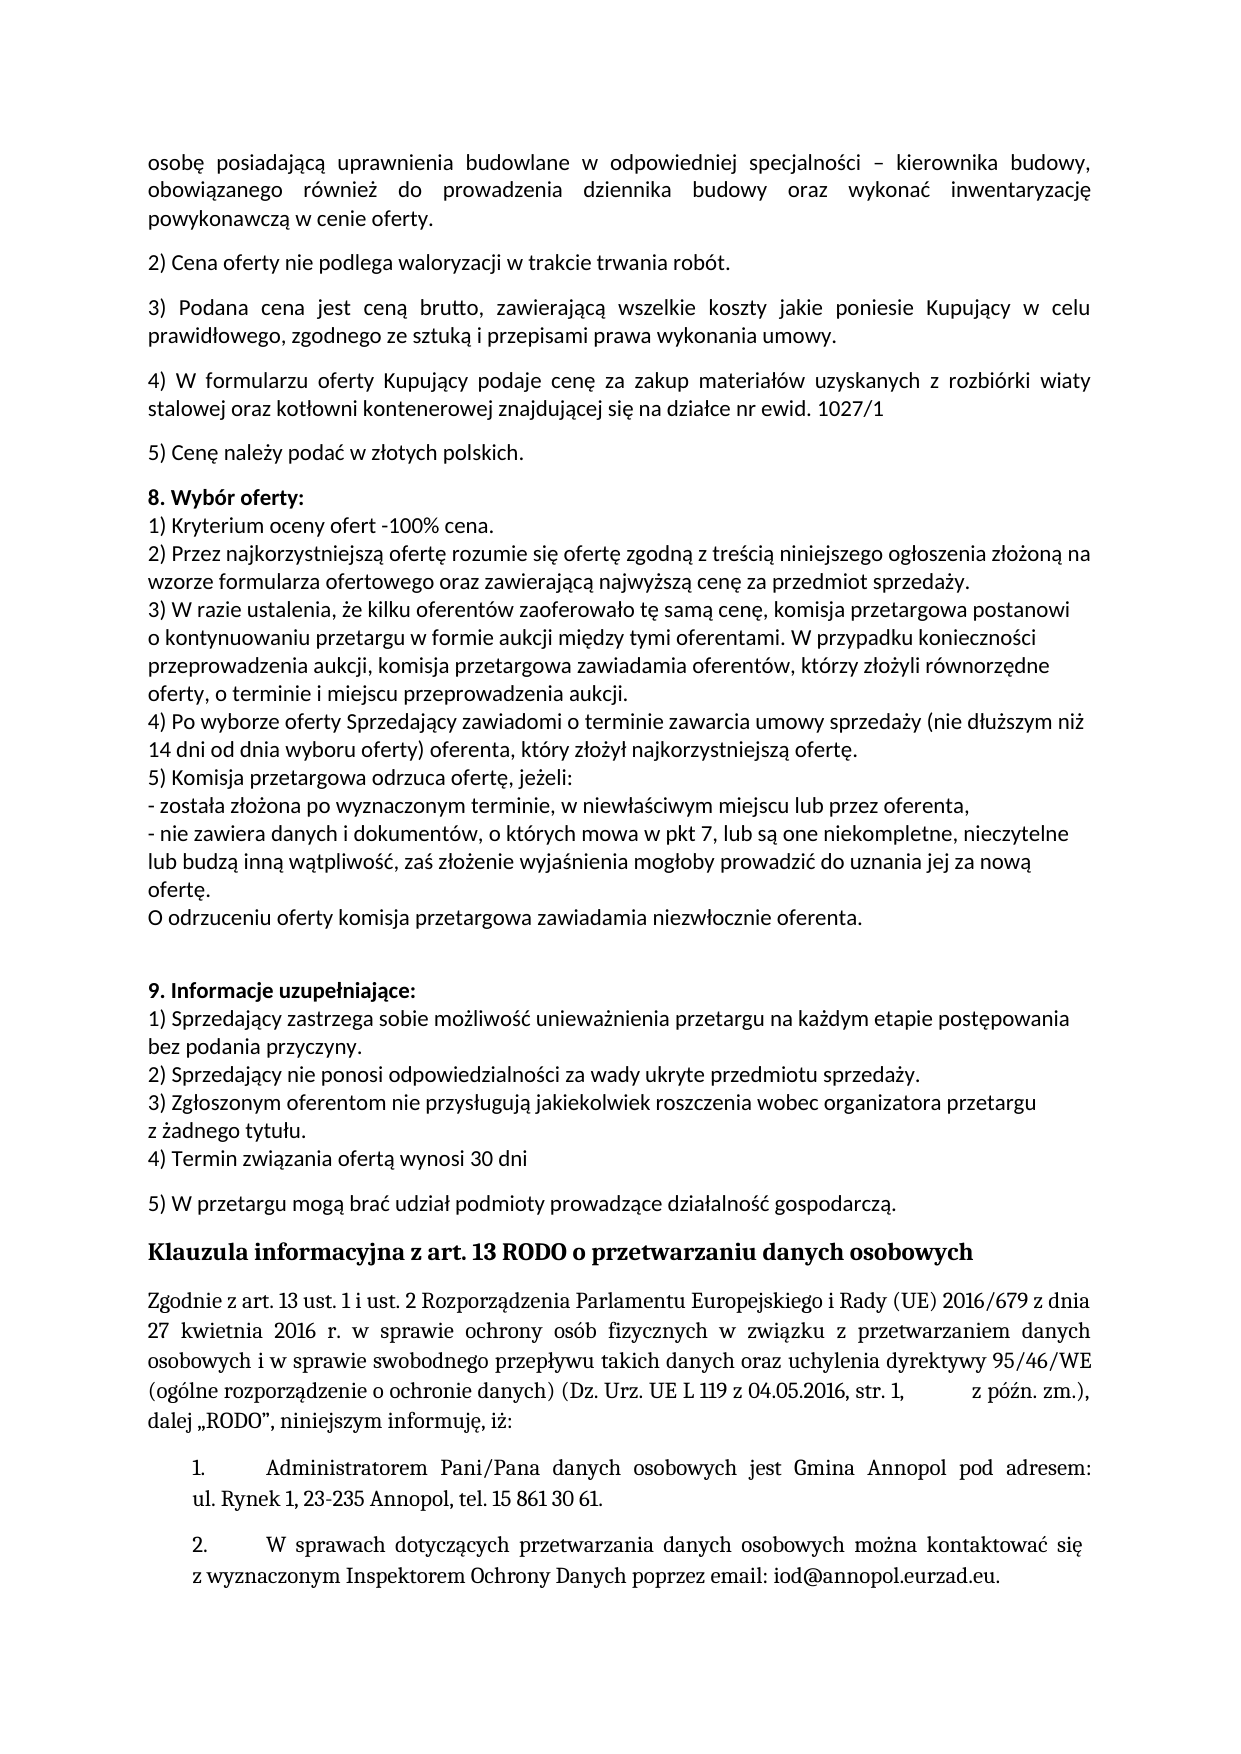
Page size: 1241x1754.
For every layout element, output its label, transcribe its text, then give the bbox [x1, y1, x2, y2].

text Zgodnie z art. 13 ust. 1 i ust. 2 Rozporządzenia Parlamentu Europejskiego i Rady (UE) 2016/679 z dnia 27 kwietnia 2016 r. w sprawie ochrony osób fizycznych w związku z przetwarzaniem danych osobowych i w sprawie swobodnego przepływu takich danych oraz uchylenia dyrektywy 95/46/WE (ogólne rozporządzenie o ochronie danych) (Dz. Urz. UE L 119 z 04.05.2016, str. 1, z późn. zm.), dalej „RODO”, niniejszym informuję, iż: [148, 1287, 1093, 1435]
text 8. Wybór oferty: 1) Kryterium oceny ofert -100% cena. 2) Przez najkorzystniejszą ofertę rozumie się ofertę zgodną z treścią niniejszego ogłoszenia złożoną na wzorze formularza ofertowego oraz zawierającą najwyższą cenę za przedmiot sprzedaży. 3) W razie ustalenia, że kilku oferentów zaoferowało tę samą cenę, komisja przetargowa postanowi o kontynuowaniu przetargu w formie aukcji między tymi oferentami. W przypadku konieczności przeprowadzenia aukcji, komisja przetargowa zawiadamia oferentów, którzy złożyli równorzędne oferty, o terminie i miejscu przeprowadzenia aukcji. 4) Po wyborze oferty Sprzedający zawiadomi o terminie zawarcia umowy sprzedaży (nie dłuższym niż 14 dni od dnia wyboru oferty) oferenta, który złożył najkorzystniejszą ofertę. 5) Komisja przetargowa odrzuca ofertę, jeżeli: - została złożona po wyznaczonym terminie, w niewłaściwym miejscu lub przez oferenta, - nie zawiera danych i dokumentów, o których mowa w pkt 7, lub są one niekompletne, nieczytelne lub budzą inną wątpliwość, zaś złożenie wyjaśnienia mogłoby prowadzić do uznania jej za nową ofertę. O odrzuceniu oferty komisja przetargowa zawiadamia niezwłocznie oferenta. [148, 483, 1093, 959]
text osobę posiadającą uprawnienia budowlane w odpowiedniej specjalności – kierownika budowy, obowiązanego również do prowadzenia dziennika budowy oraz wykonać inwentaryzację powykonawczą w cenie oferty. [148, 148, 1093, 232]
text 5) W przetargu mogą brać udział podmioty prowadzące działalność gospodarczą. [148, 1189, 1093, 1217]
text 3) Podana cena jest ceną brutto, zawierającą wszelkie koszty jakie poniesie Kupujący w celu prawidłowego, zgodnego ze sztuką i przepisami prawa wykonania umowy. [148, 293, 1093, 349]
text 4) W formularzu oferty Kupujący podaje cenę za zakup materiałów uzyskanych z rozbiórki wiaty stalowej oraz kotłowni kontenerowej znajdującej się na działce nr ewid. 1027/1 [148, 366, 1093, 422]
text 2) Cena oferty nie podlega waloryzacji w trakcie trwania robót. [148, 248, 1093, 276]
text 2. W sprawach dotyczących przetwarzania danych osobowych można kontaktować się z wyznaczonym Inspektorem Ochrony Danych poprzez email: iod@annopol.eurzad.eu. [192, 1532, 1093, 1589]
text 5) Cenę należy podać w złotych polskich. [148, 438, 1093, 466]
text 1. Administratorem Pani/Pana danych osobowych jest Gmina Annopol pod adresem: ul. Rynek 1, 23-235 Annopol, tel. 15 861 30 61. [192, 1455, 1093, 1512]
text 9. Informacje uzupełniające: 1) Sprzedający zastrzega sobie możliwość unieważnienia przetargu na każdym etapie postępowania bez podania przyczyny. 2) Sprzedający nie ponosi odpowiedzialności za wady ukryte przedmiotu sprzedaży. 3) Zgłoszonym oferentom nie przysługują jakiekolwiek roszczenia wobec organizatora przetargu z żadnego tytułu. 4) Termin związania ofertą wynosi 30 dni [148, 976, 1093, 1172]
text Klauzula informacyjna z art. 13 RODO o przetwarzaniu danych osobowych [148, 1238, 1093, 1267]
